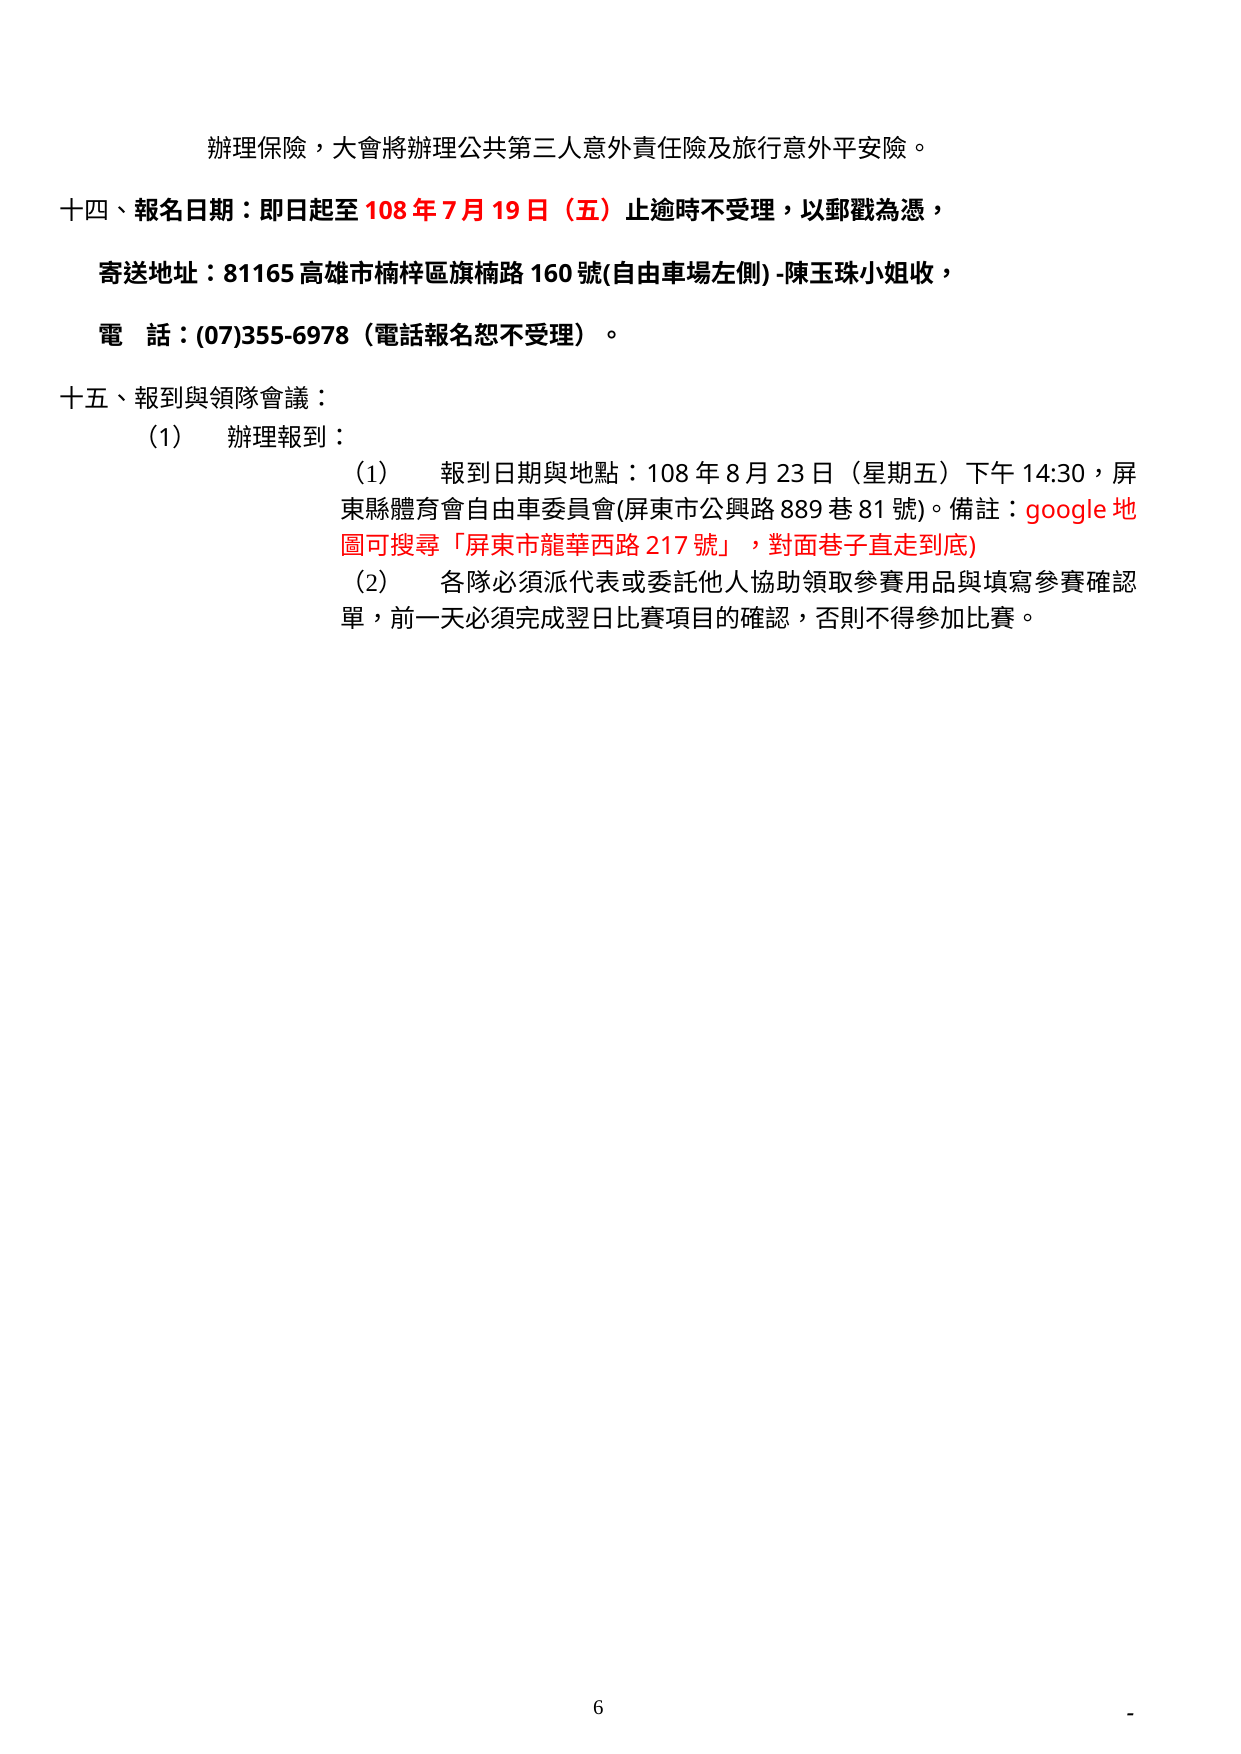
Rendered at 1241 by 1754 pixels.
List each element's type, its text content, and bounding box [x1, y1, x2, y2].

list 辦理保險，大會將辦理公共第三人意外責任險及旅行意外平安險。 [132, 104, 1137, 167]
list 各隊必須派代表或委託他人協助領取參賽用品與填寫參賽確認單，前一天必須完成翌日比賽項目的確認，否則不得參加比賽。 [340, 562, 1137, 634]
list 辦理報到： [133, 417, 1137, 453]
list 報到日期與地點：108年8月23日（星期五）下午14:30，屏東縣體育會自由車委員會(屏東市公興路889巷81號)。備註：google地圖可搜尋「屏東市龍華西路217號」，對面巷子直走到底) [340, 453, 1137, 562]
text 十四、報名日期：即日起至108年7月19日（五）止逾時不受理，以郵戳為憑， [59, 167, 1137, 229]
text 電 話：(07)355-6978（電話報名恕不受理）。 [59, 292, 1137, 354]
text 十五、報到與領隊會議： [59, 354, 1137, 417]
text 寄送地址：81165高雄市楠梓區旗楠路160號(自由車場左側) -陳玉珠小姐收， [59, 229, 1137, 292]
